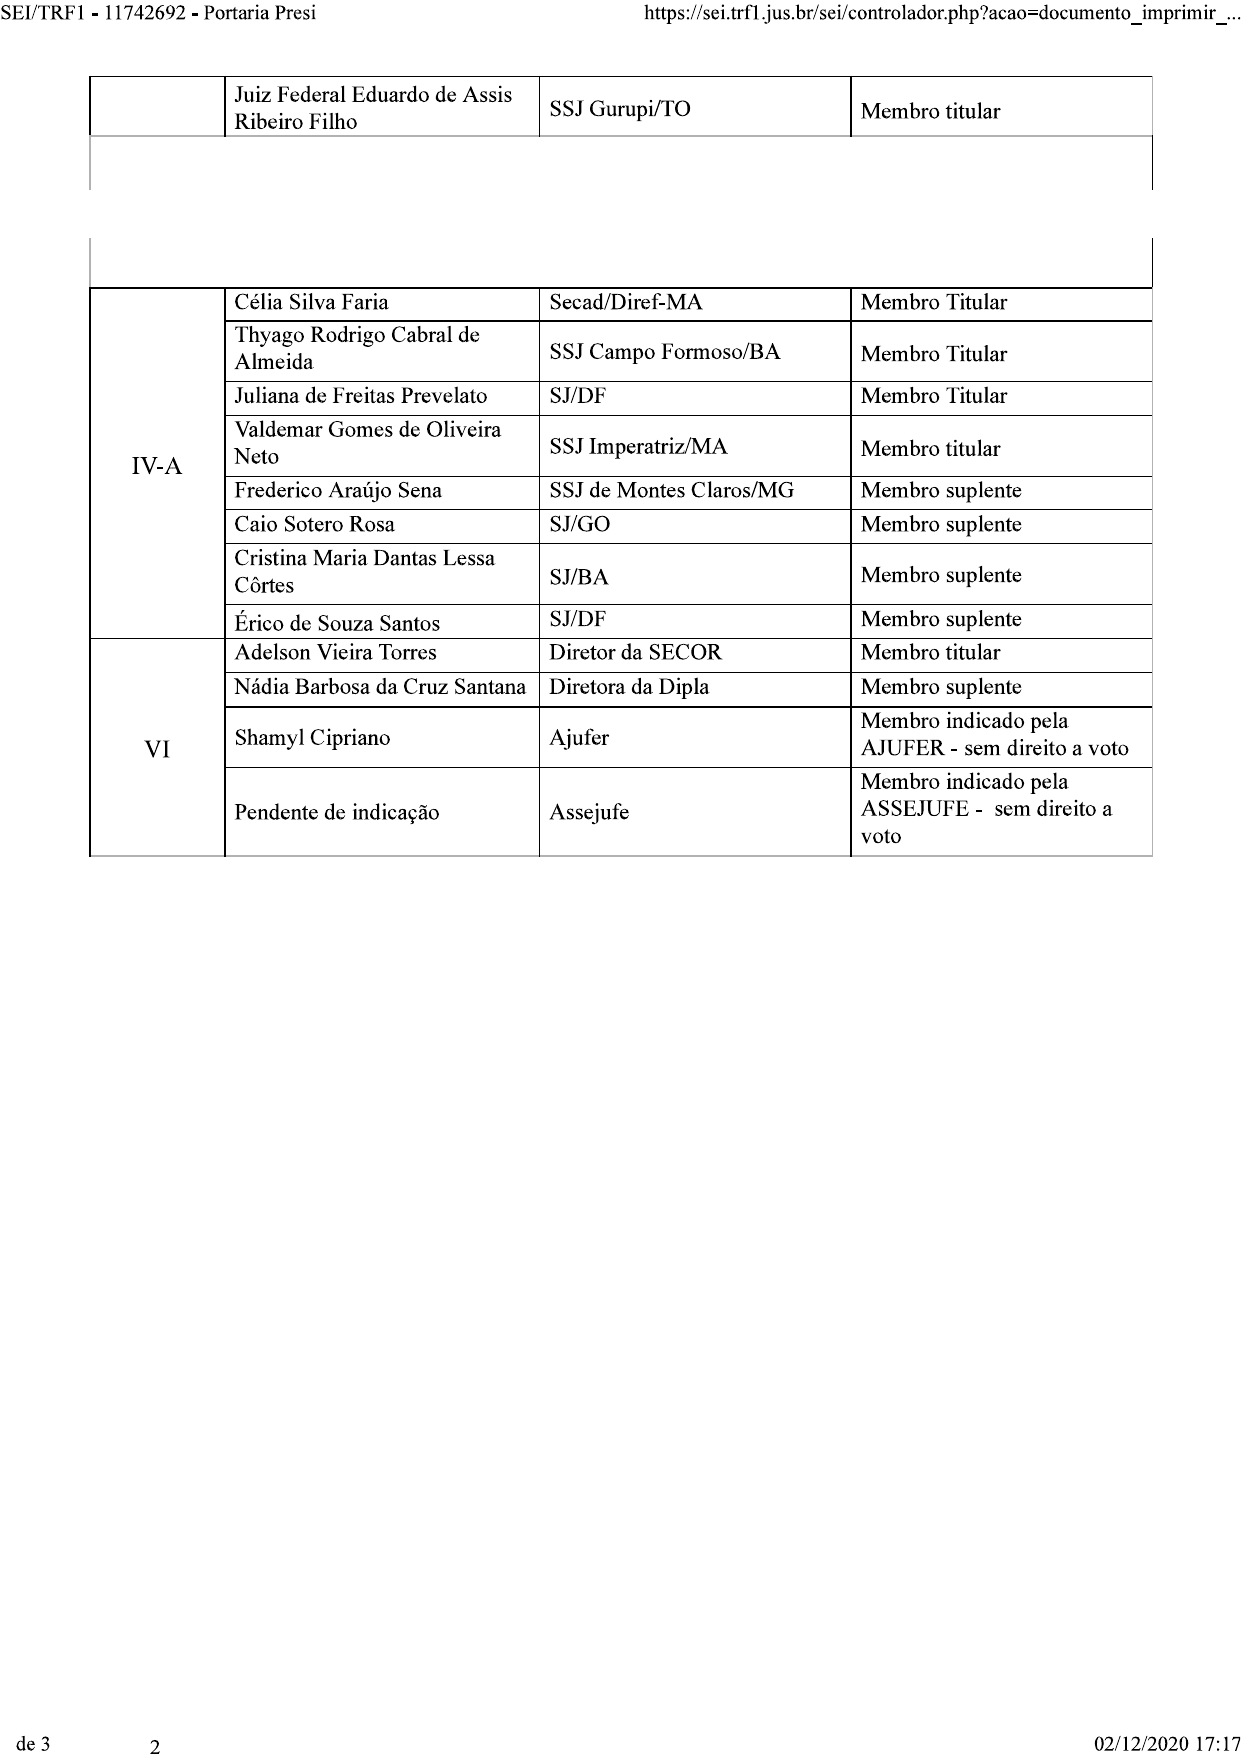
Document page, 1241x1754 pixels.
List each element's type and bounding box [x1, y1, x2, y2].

table_cell [226, 322, 539, 381]
table_cell [852, 77, 1152, 135]
table_cell [852, 416, 1152, 476]
table_cell [540, 605, 850, 638]
table_cell [540, 544, 850, 604]
table_cell [852, 382, 1152, 415]
table_cell [540, 708, 850, 767]
table_cell [226, 708, 539, 767]
table_cell [852, 510, 1152, 543]
table_cell [91, 639, 224, 855]
table_cell [540, 382, 850, 415]
table_cell [852, 673, 1152, 706]
table_cell [540, 477, 850, 509]
table_cell [226, 768, 539, 855]
table_cell [540, 77, 850, 135]
table_cell [540, 289, 850, 320]
table_cell [540, 322, 850, 381]
table_cell [540, 639, 850, 672]
table_cell [226, 416, 539, 476]
table_cell [91, 77, 224, 135]
table_cell [226, 673, 539, 706]
table_cell [540, 673, 850, 706]
table_cell [226, 382, 539, 415]
table_cell [91, 137, 1152, 190]
table_cell [226, 605, 539, 638]
table_cell [226, 477, 539, 509]
table_cell [852, 605, 1152, 638]
table_cell [852, 544, 1152, 604]
table_cell [852, 477, 1152, 509]
table_cell [226, 77, 539, 135]
table_cell [540, 768, 850, 855]
table_cell [226, 289, 539, 320]
table_cell [540, 510, 850, 543]
table_cell [852, 768, 1152, 855]
table_cell [852, 289, 1152, 320]
table_cell [540, 416, 850, 476]
table_cell [91, 289, 224, 638]
table_cell [226, 544, 539, 604]
table_cell [226, 639, 539, 672]
table_header [91, 238, 1152, 287]
table_cell [852, 322, 1152, 381]
table_cell [852, 708, 1152, 767]
table_cell [852, 639, 1152, 672]
table_cell [226, 510, 539, 543]
